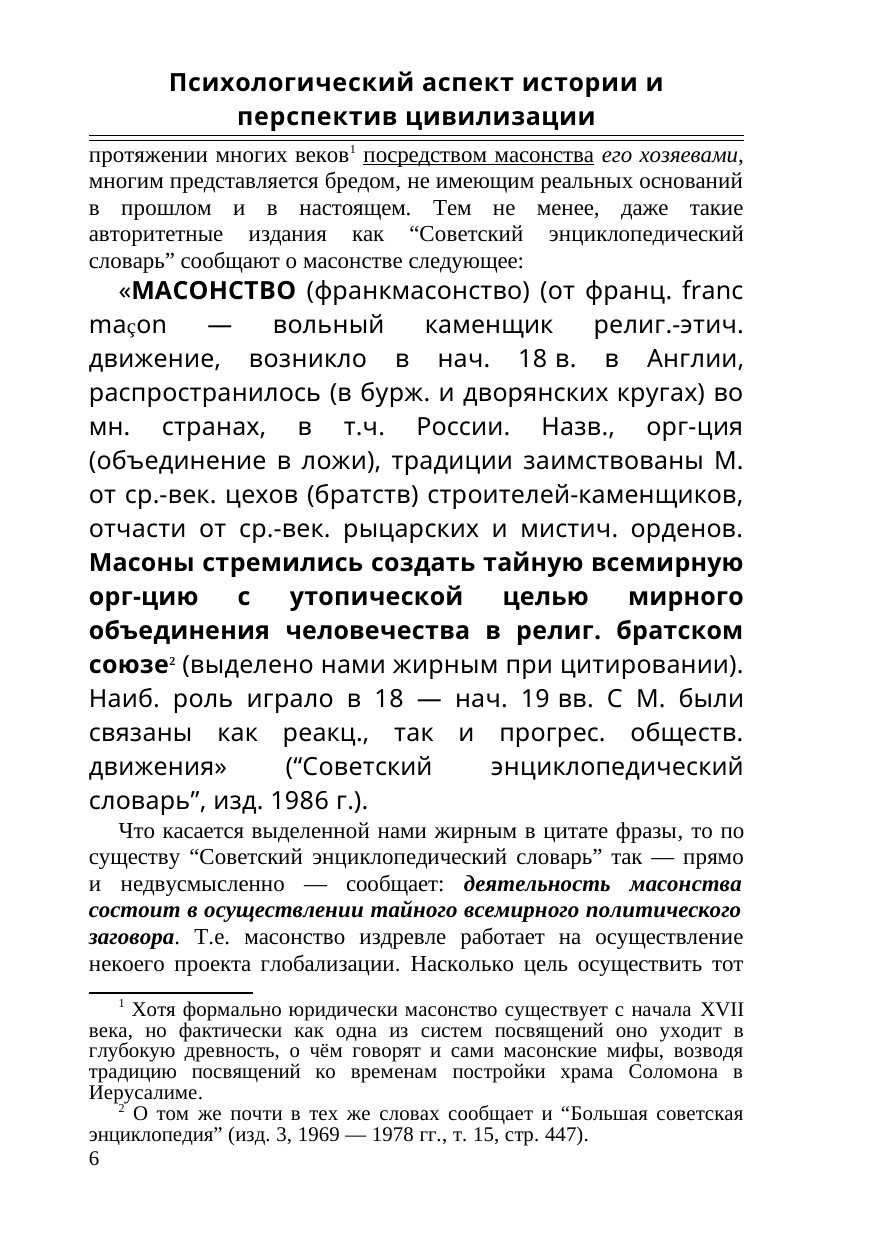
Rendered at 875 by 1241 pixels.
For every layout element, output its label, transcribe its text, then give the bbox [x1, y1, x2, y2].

text Хотя формально юридически масонство существует с начала XVII века, но фактически как одна из систем посвящений оно уходит в глубокую древность, о чём говорят и сами масонские мифы, возводя традицию посвящений ко временам постройки храма Соломона в Иерусалиме. [89, 999, 744, 1104]
text протяжении многих веков посредством масонства его хозяевами, многим представляется бредом, не имеющим реальных оснований в прошлом и в настоящем. Тем не менее, даже такие авторитетные издания как “Со­вет­ский энциклопедический словарь” сообщают о масонстве следующее: [89, 141, 744, 273]
text О том же почти в тех же словах сообщает и “Большая советская энциклопедия” (изд. 3, 1969 — 1978 гг., т. 15, стр. 447). [89, 1104, 744, 1145]
text Что касается выделенной нами жирным в цитате фразы, то по существу “Советский энциклопедический словарь” так — прямо и недвусмы­с­ленно — сообщает: деятельность масонства состоит в осуществлении тайного всемирного политического заговора. Т.е. масонство издревле работает на осуществление некоего проекта глобализации. Насколько цель осуществить тот [89, 817, 744, 976]
text «МАСОНСТВО (франкмасонство) (от франц. franc maçon — вольный каменщик религ.-этич. движение, возникло в нач. 18 в. в Англии, распространилось (в бурж. и дворянских кругах) во мн. странах, в т.ч. России. Назв., орг-ция (объединение в ложи), традиции заимствованы М. от ср.-век. цехов (братств) строителей-каменщиков, отчасти от ср.-век. рыцарских и мистич. орденов. Масоны стремились создать тайную всемирную орг-цию с утопической целью мирного объединения человечества в религ. братском союзе (выделено нами жирным при цитировании). Наиб. роль играло в 18 — нач. 19 вв. С М. были связаны как реакц., так и прогрес. обществ. движения» (“Советский энциклопедический словарь”, изд. 1986 г.). [89, 273, 744, 817]
